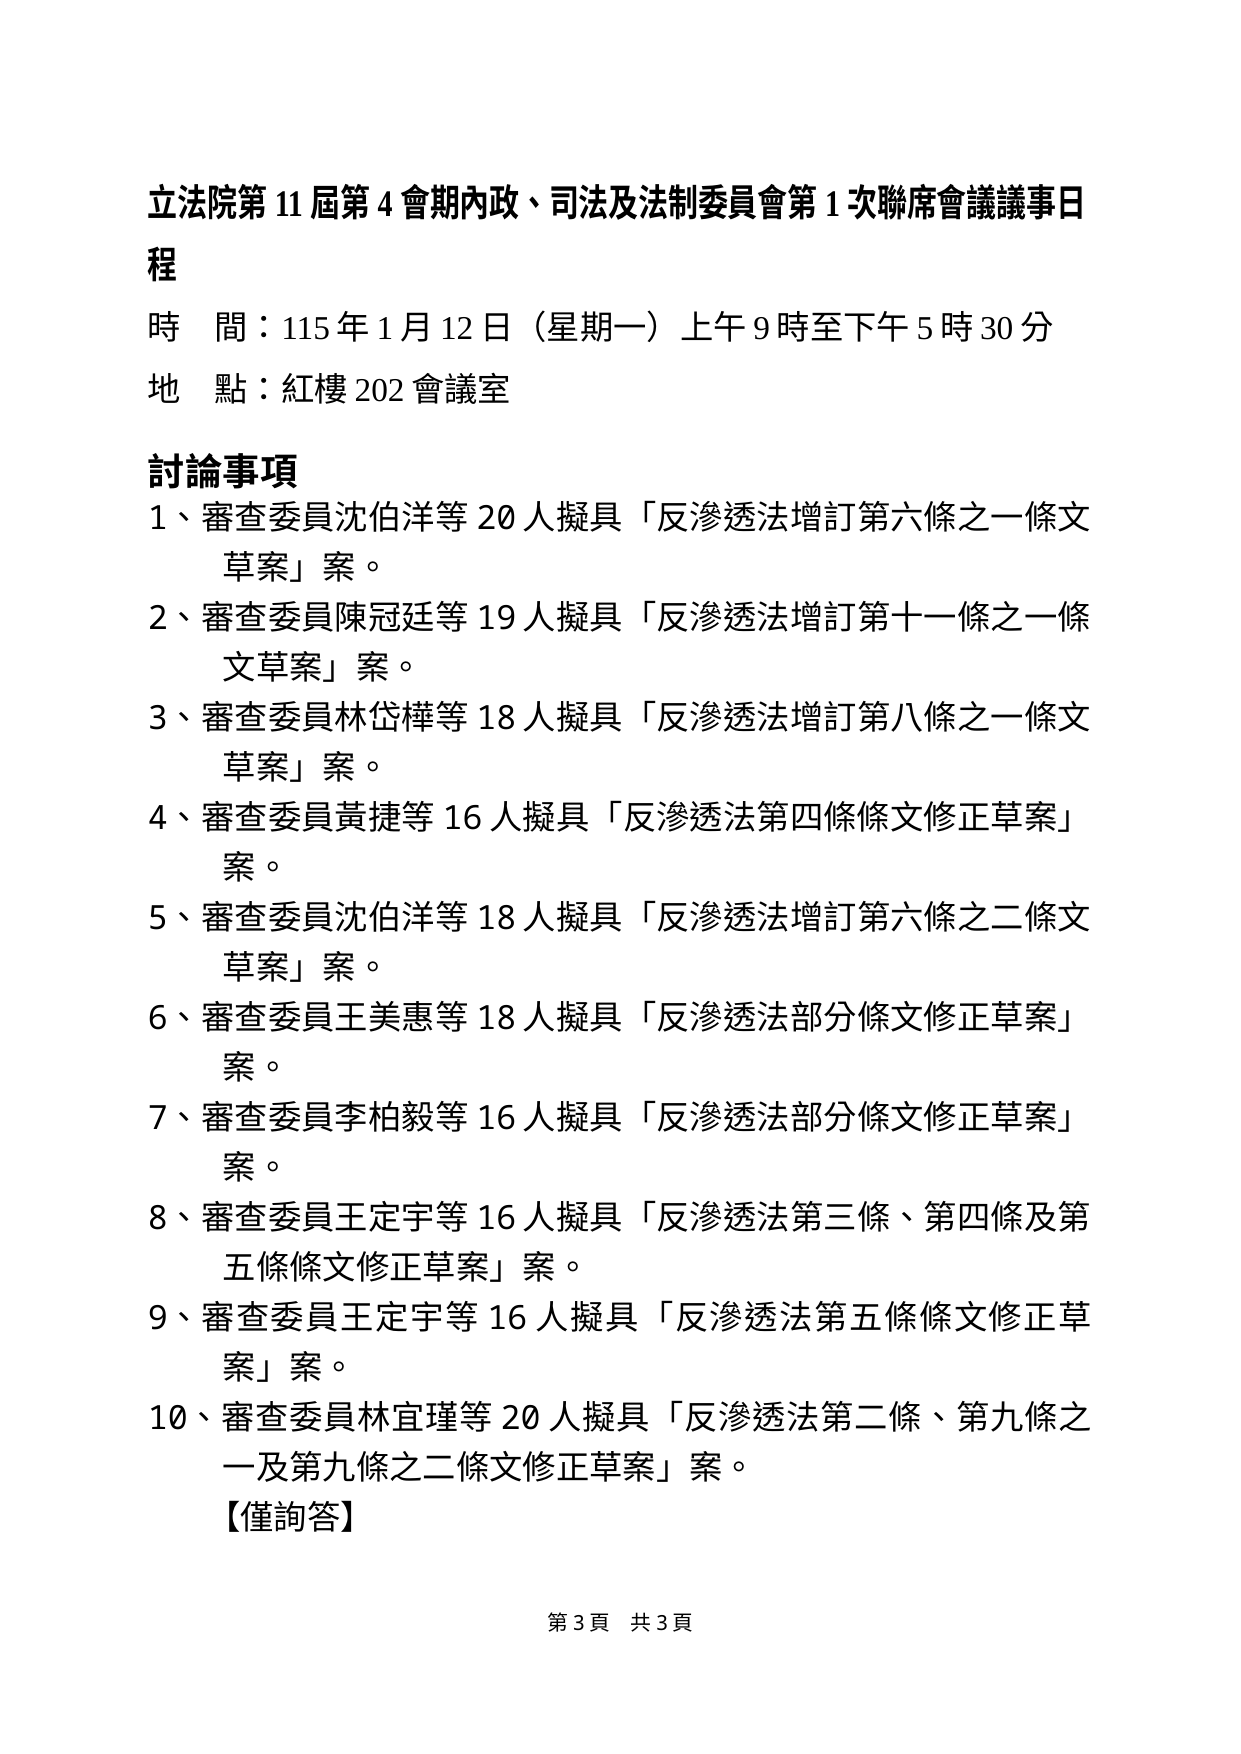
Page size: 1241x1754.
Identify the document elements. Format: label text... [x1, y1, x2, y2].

list 審查委員黃捷等16人擬具「反滲透法第四條條文修正草案」案。 [148, 789, 1092, 889]
list 審查委員王美惠等18人擬具「反滲透法部分條文修正草案」案。 [148, 989, 1092, 1089]
list 審查委員李柏毅等16人擬具「反滲透法部分條文修正草案」案。 [148, 1089, 1092, 1189]
list 審查委員沈伯洋等18人擬具「反滲透法增訂第六條之二條文草案」案。 [148, 889, 1092, 989]
list 審查委員陳冠廷等19人擬具「反滲透法增訂第十一條之一條文草案」案。 [148, 589, 1092, 689]
list 審查委員王定宇等16人擬具「反滲透法第三條、第四條及第五條條文修正草案」案。 [148, 1189, 1092, 1289]
text 地 點：紅樓202會議室 [148, 346, 1092, 408]
list 審查委員林岱樺等18人擬具「反滲透法增訂第八條之一條文草案」案。 [148, 689, 1092, 789]
text 時 間：115年1月12日（星期一）上午9時至下午5時30分 [148, 283, 1152, 346]
text 討論事項 [148, 427, 1092, 489]
text 立法院第11屆第4會期內政、司法及法制委員會第1次聯席會議議事日程 [148, 158, 1115, 283]
list 審查委員王定宇等16人擬具「反滲透法第五條條文修正草案」案。 [148, 1289, 1092, 1389]
text 【僅詢答】 [207, 1489, 1092, 1539]
list 審查委員沈伯洋等20人擬具「反滲透法增訂第六條之一條文草案」案。 [148, 489, 1092, 589]
list 審查委員林宜瑾等20人擬具「反滲透法第二條、第九條之一及第九條之二條文修正草案」案。 [148, 1389, 1092, 1489]
